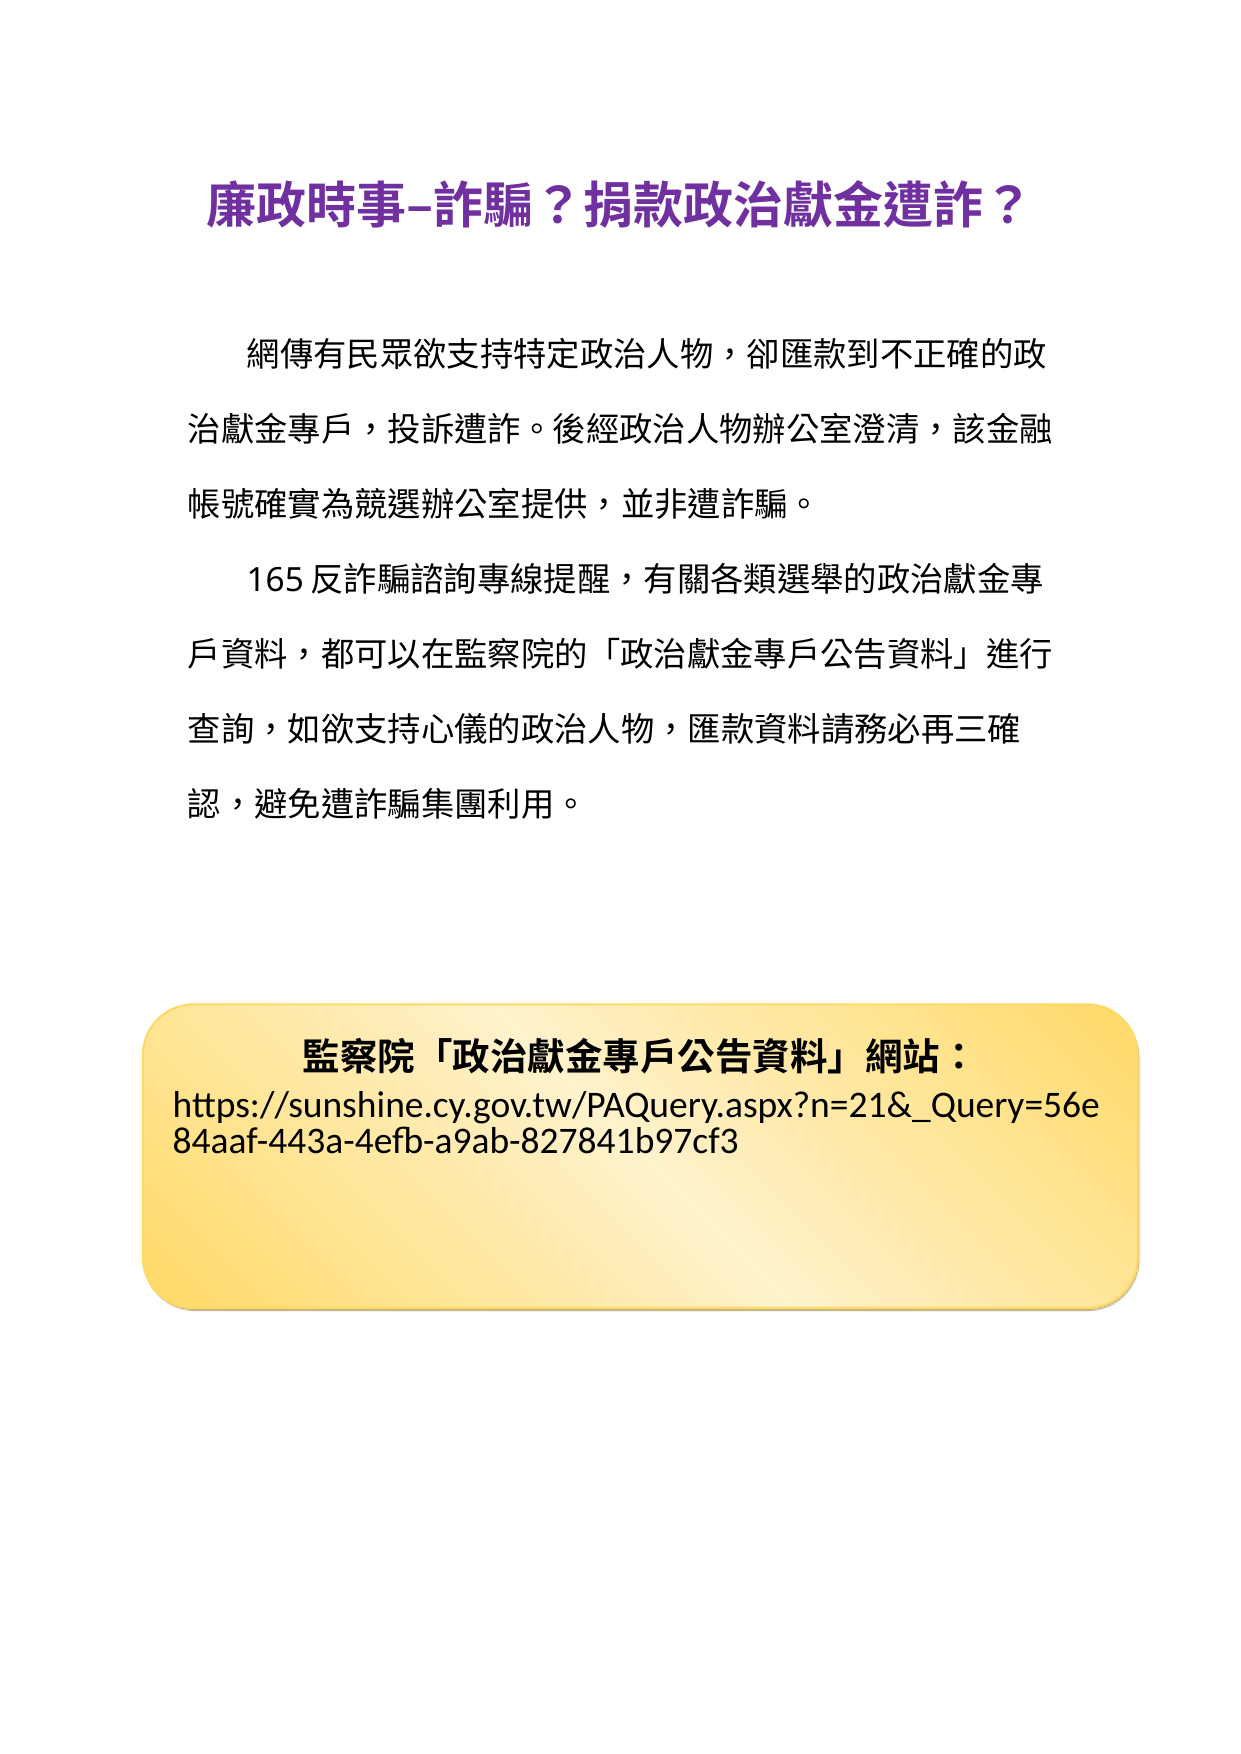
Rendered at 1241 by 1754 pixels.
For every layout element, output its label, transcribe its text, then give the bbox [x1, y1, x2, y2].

text 廉政時事–詐騙？捐款政治獻金遭詐？ [187, 164, 1053, 239]
text 165反詐騙諮詢專線提醒，有關各類選舉的政治獻金專戶資料，都可以在監察院的「政治獻金專戶公告資料」進行查詢，如欲支持心儀的政治人物，匯款資料請務必再三確認，避免遭詐騙集團利用。 [187, 539, 1053, 839]
text 網傳有民眾欲支持特定政治人物，卻匯款到不正確的政治獻金專戶，投訴遭詐。後經政治人物辦公室澄清，該金融帳號確實為競選辦公室提供，並非遭詐騙。 [187, 314, 1053, 539]
